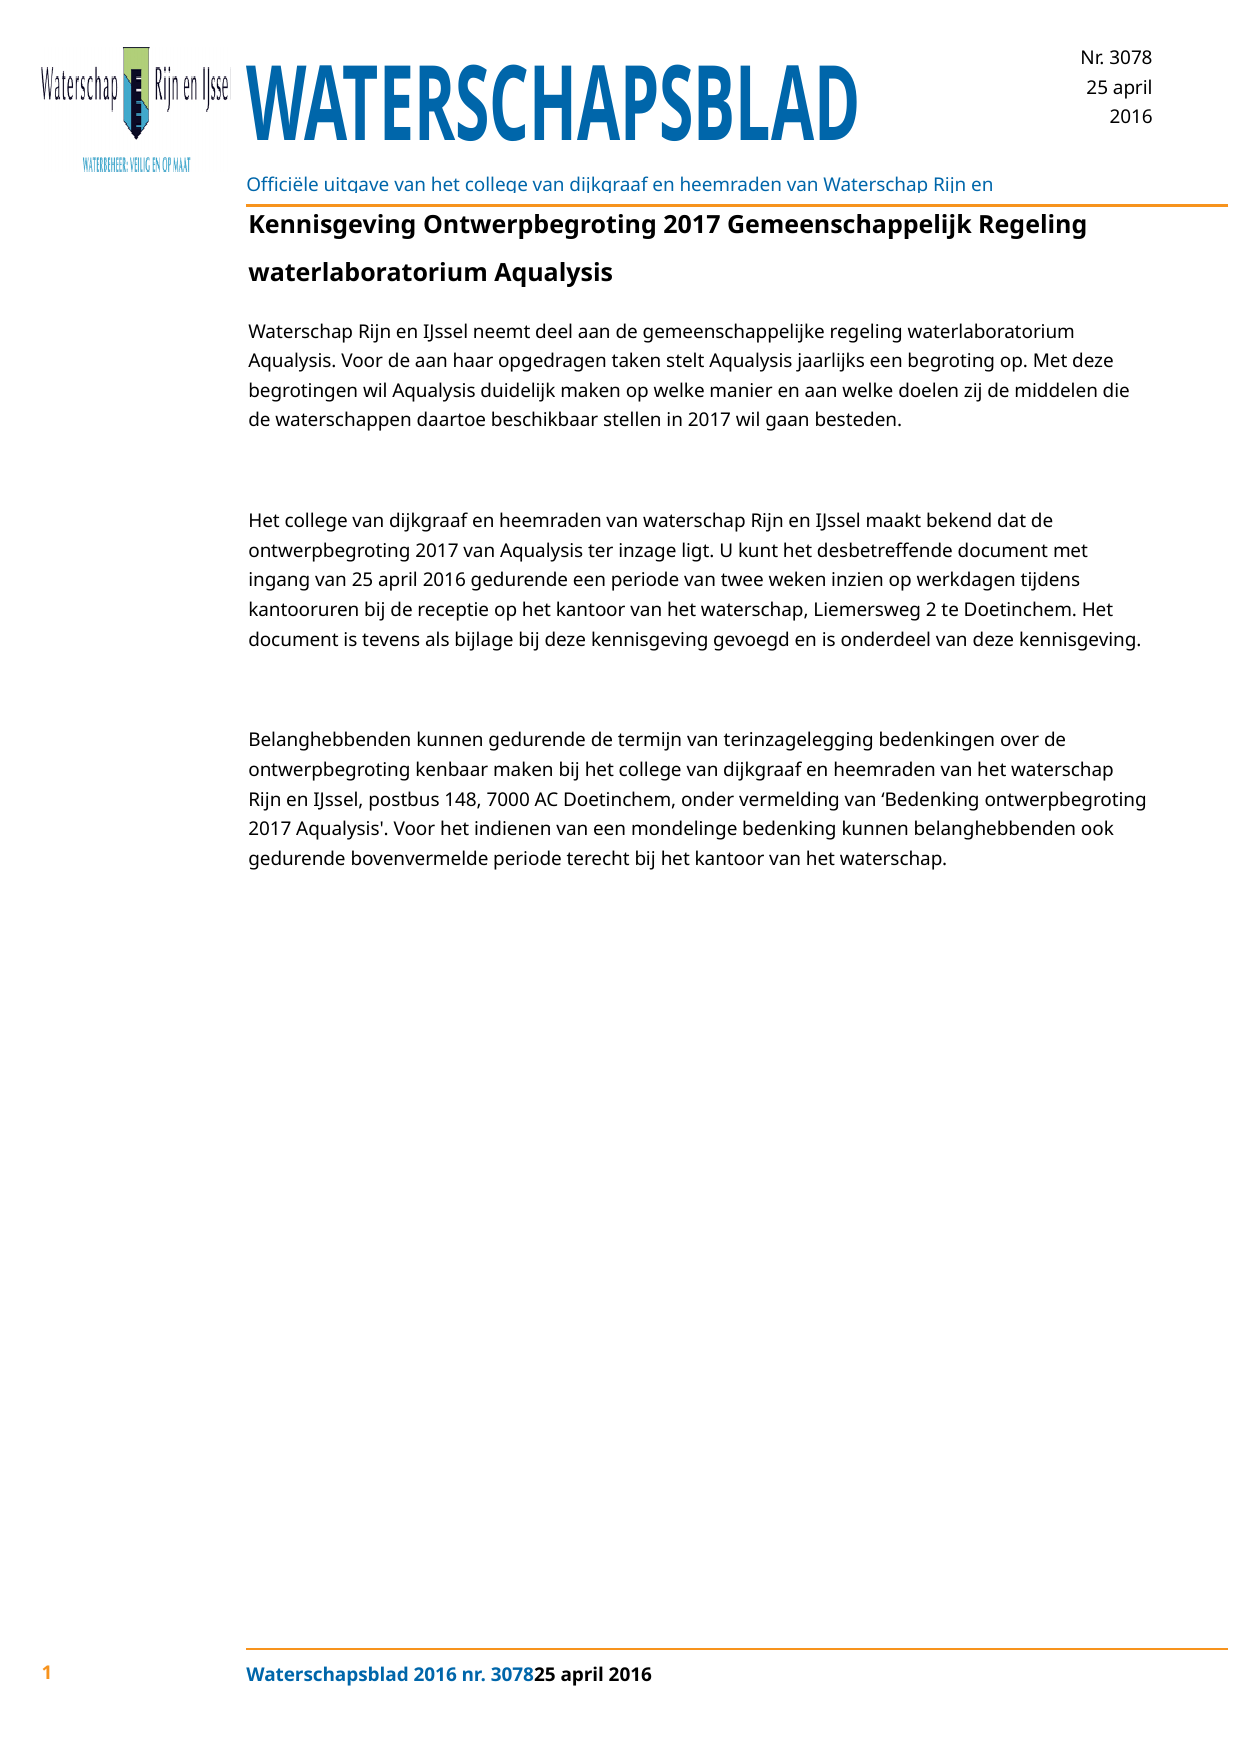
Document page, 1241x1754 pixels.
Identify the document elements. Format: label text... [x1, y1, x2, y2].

text Kennisgeving Ontwerpbegroting 2017 Gemeenschappelijk Regeling waterlaboratorium Aqualysis [248, 207, 1152, 288]
text Belanghebbenden kunnen gedurende de termijn van terinzagelegging bedenkingen over de ontwerpbegroting kenbaar maken bij het college van dijkgraaf en heemraden van het waterschap Rijn en IJssel, postbus 148, 7000 AC Doetinchem, onder vermelding van ‘Bedenking ontwerpbegroting 2017 Aqualysis'. Voor het indienen van een mondelinge bedenking kunnen belanghebbenden ook gedurende bovenvermelde periode terecht bij het kantoor van het waterschap. [248, 727, 1152, 871]
text Het college van dijkgraaf en heemraden van waterschap Rijn en IJssel maakt bekend dat de ontwerpbegroting 2017 van Aqualysis ter inzage ligt. U kunt het desbetreffende document met ingang van 25 april 2016 gedurende een periode van twee weken inzien op werkdagen tijdens kantooruren bij de receptie op het kantoor van het waterschap, Liemersweg 2 te Doetinchem. Het document is tevens als bijlage bij deze kennisgeving gevoegd en is onderdeel van deze kennisgeving. [248, 507, 1152, 652]
text Waterschap Rijn en IJssel neemt deel aan de gemeenschappelijke regeling waterlaboratorium Aqualysis. Voor de aan haar opgedragen taken stelt Aqualysis jaarlijks een begroting op. Met deze begrotingen wil Aqualysis duidelijk maken op welke manier en aan welke doelen zij de middelen die de waterschappen daartoe beschikbaar stellen in 2017 wil gaan besteden. [248, 318, 1152, 432]
picture [41, 47, 231, 172]
